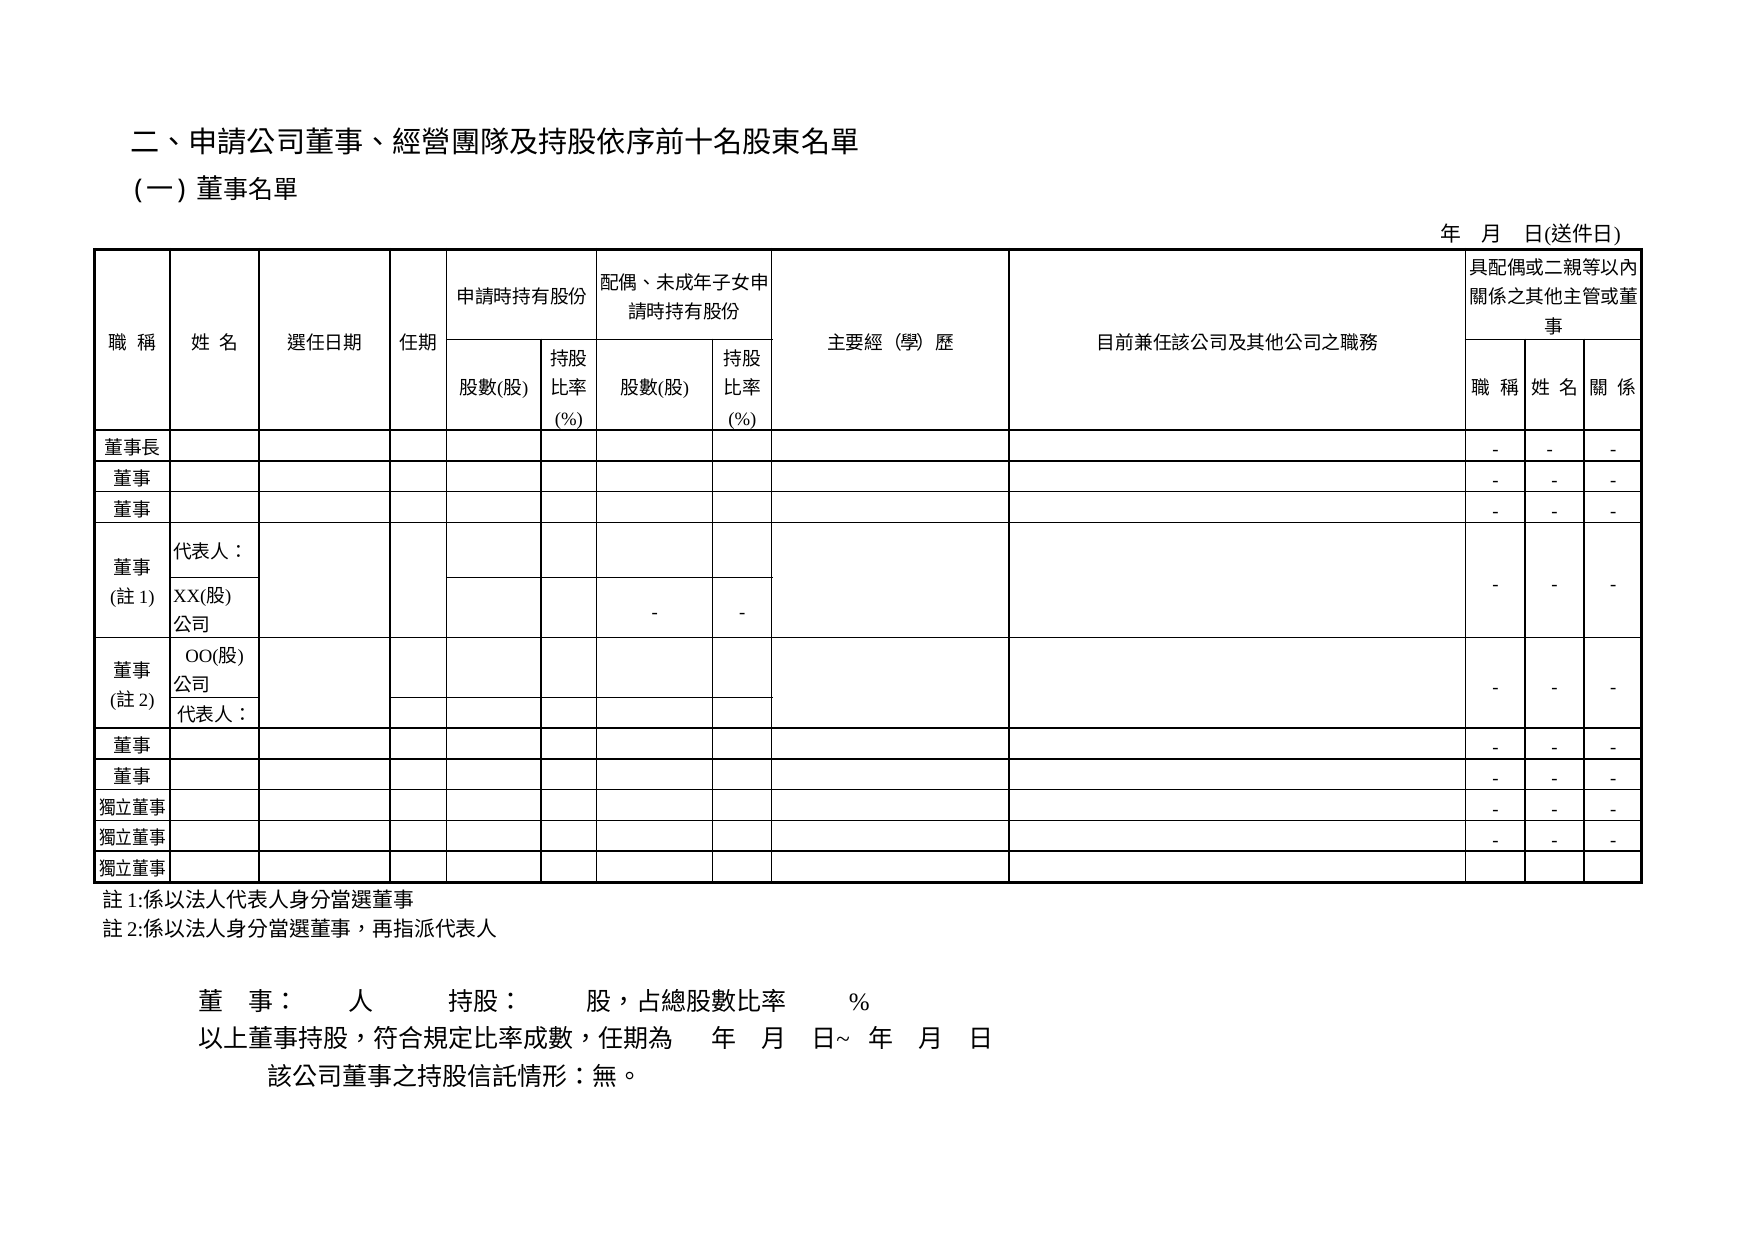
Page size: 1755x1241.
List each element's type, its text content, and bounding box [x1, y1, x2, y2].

table_cell 獨立董事 [96, 821, 169, 850]
table_cell 股數(股) [597, 340, 712, 429]
table_cell [1010, 462, 1465, 491]
table_cell 持股比率(%) [542, 340, 596, 429]
table_cell [772, 852, 1008, 881]
table_cell - [1585, 462, 1640, 491]
table_cell [772, 462, 1008, 491]
table_cell [542, 760, 596, 789]
table_cell 股數(股) [447, 340, 540, 429]
table_cell [772, 729, 1008, 758]
text 以上董事持股，符合規定比率成數，任期為 年 月 日~ 年 月 日 [130, 1017, 1606, 1055]
table_cell [772, 760, 1008, 789]
table_cell [597, 492, 712, 521]
table_cell [447, 638, 540, 697]
table_cell - [1526, 790, 1583, 819]
table_cell [542, 462, 596, 491]
table_cell [447, 729, 540, 758]
table_cell 關 係 [1585, 340, 1640, 429]
table_cell - [597, 578, 712, 637]
table_cell - [713, 578, 771, 637]
table_cell - [1585, 821, 1640, 850]
table_cell [391, 492, 446, 521]
table_cell [171, 821, 258, 850]
table_cell [1010, 523, 1465, 637]
table_cell [391, 821, 446, 850]
table_cell [391, 852, 446, 881]
table_header 具配偶或二親等以內關係之其他主管或董事 [1466, 251, 1640, 338]
table_cell [391, 638, 446, 697]
table_cell [260, 462, 389, 491]
table_cell [447, 523, 540, 577]
table_cell - [1585, 492, 1640, 521]
table_cell OO(股) 公司 [171, 638, 258, 697]
table_cell [772, 790, 1008, 819]
table_cell [391, 790, 446, 819]
table_cell [447, 821, 540, 850]
table_cell [447, 462, 540, 491]
table_cell 董事長 [96, 431, 169, 460]
table_cell [772, 638, 1008, 727]
table_cell 代表人： [171, 523, 258, 577]
table_cell XX(股) 公司 [171, 578, 258, 637]
table_cell [542, 698, 596, 727]
table_cell [447, 698, 540, 727]
table_cell 董事 (註2) [96, 638, 169, 727]
table_cell [171, 431, 258, 460]
table_cell [772, 492, 1008, 521]
table_cell - [1526, 638, 1583, 727]
table_cell 董事 [96, 462, 169, 491]
table_cell - [1585, 638, 1640, 727]
table_cell 持股比率(%) [713, 340, 771, 429]
table_cell - [1466, 462, 1524, 491]
table_cell [1010, 790, 1465, 819]
table_cell - [1466, 523, 1524, 637]
table_cell [597, 462, 712, 491]
table_cell [391, 431, 446, 460]
table_header 職 稱 [96, 251, 169, 429]
table_cell [171, 462, 258, 491]
table_cell - [1585, 760, 1640, 789]
text 董 事： 人 持股： 股，占總股數比率 % [130, 980, 1606, 1017]
table_cell 董事 [96, 729, 169, 758]
table_cell 獨立董事 [96, 790, 169, 819]
table_cell 代表人： [171, 698, 258, 727]
text 該公司董事之持股信託情形：無。 [267, 1055, 1606, 1092]
table_cell - [1466, 760, 1524, 789]
table_cell - [1526, 462, 1583, 491]
table_cell - [1466, 492, 1524, 521]
table_cell [713, 729, 771, 758]
text (一) 董事名單 [130, 164, 1606, 206]
table_cell - [1526, 492, 1583, 521]
table_cell [713, 492, 771, 521]
table_cell [1010, 492, 1465, 521]
table_cell - [1526, 760, 1583, 789]
table_cell - [1466, 729, 1524, 758]
table_cell [542, 578, 596, 637]
table_cell [1526, 852, 1583, 881]
table_cell [447, 492, 540, 521]
table_cell [171, 729, 258, 758]
table_cell [447, 578, 540, 637]
table_cell [447, 431, 540, 460]
table_cell [713, 852, 771, 881]
table_cell [1010, 821, 1465, 850]
table_cell [391, 462, 446, 491]
table_cell [713, 698, 771, 727]
table_header 配偶、未成年子女申請時持有股份 [597, 251, 771, 338]
table_cell [713, 462, 771, 491]
table_cell [1010, 638, 1465, 727]
table_cell 姓 名 [1526, 340, 1583, 429]
table_cell [260, 790, 389, 819]
table_cell [171, 852, 258, 881]
table_cell [260, 431, 389, 460]
table_cell 董事 [96, 760, 169, 789]
table_cell [597, 729, 712, 758]
table_cell [542, 790, 596, 819]
table_cell [260, 492, 389, 521]
table_cell [1585, 852, 1640, 881]
table_cell [1010, 729, 1465, 758]
table_cell [171, 760, 258, 789]
table_cell [447, 790, 540, 819]
table_cell [391, 523, 446, 637]
table_cell [542, 431, 596, 460]
table_cell [391, 760, 446, 789]
table_cell [391, 698, 446, 727]
table_cell [447, 852, 540, 881]
table_cell - [1526, 821, 1583, 850]
table_cell [260, 523, 389, 637]
table_header 姓 名 [171, 251, 258, 429]
table_cell [713, 431, 771, 460]
table_cell - [1526, 729, 1583, 758]
table_header 申請時持有股份 [447, 251, 596, 338]
table_cell [447, 760, 540, 789]
table_cell [171, 492, 258, 521]
table_cell [597, 431, 712, 460]
table_cell 董事 (註1) [96, 523, 169, 637]
table_cell [260, 760, 389, 789]
table_cell [1010, 431, 1465, 460]
table_cell [713, 821, 771, 850]
table_cell [597, 638, 712, 697]
table_cell - [1585, 431, 1640, 460]
table_header 目前兼任該公司及其他公司之職務 [1010, 251, 1465, 429]
table_cell [713, 790, 771, 819]
table_cell [772, 821, 1008, 850]
table_cell [542, 729, 596, 758]
table_cell [542, 821, 596, 850]
table_cell [260, 821, 389, 850]
table_cell [1010, 852, 1465, 881]
table_cell - [1466, 790, 1524, 819]
table_cell - [1526, 431, 1583, 460]
table_cell [713, 760, 771, 789]
table_cell [713, 638, 771, 697]
table_cell [772, 523, 1008, 637]
table_cell [597, 790, 712, 819]
table_cell - [1585, 790, 1640, 819]
table_cell - [1585, 729, 1640, 758]
table_cell - [1466, 431, 1524, 460]
table_cell [542, 638, 596, 697]
table_cell 獨立董事 [96, 852, 169, 881]
table_cell [542, 523, 596, 577]
table_header 選任日期 [260, 251, 389, 429]
table_cell [1466, 852, 1524, 881]
table_cell - [1585, 523, 1640, 637]
text 註2:係以法人身分當選董事，再指派代表人 [86, 913, 1606, 942]
table_cell [1010, 760, 1465, 789]
text 二、申請公司董事、經營團隊及持股依序前十名股東名單 [130, 118, 1606, 160]
table_cell 董事 [96, 492, 169, 521]
table_cell [542, 492, 596, 521]
table_cell - [1466, 638, 1524, 727]
table_cell [772, 431, 1008, 460]
table_cell [260, 729, 389, 758]
table_cell [597, 760, 712, 789]
table_cell [260, 638, 389, 727]
text 註1:係以法人代表人身分當選董事 [86, 884, 1606, 913]
table_cell [597, 852, 712, 881]
table_cell [597, 523, 712, 577]
table_cell [260, 852, 389, 881]
table_cell 職 稱 [1466, 340, 1524, 429]
table_cell [597, 821, 712, 850]
table_header 主要經（學）歷 [772, 251, 1008, 429]
table_cell - [1466, 821, 1524, 850]
table_cell [171, 790, 258, 819]
table_cell - [1526, 523, 1583, 637]
table_cell [597, 698, 712, 727]
table_header 任期 [391, 251, 446, 429]
table_cell [391, 729, 446, 758]
table_cell [542, 852, 596, 881]
table_cell [713, 523, 771, 577]
text 年 月 日(送件日) [130, 210, 1620, 248]
